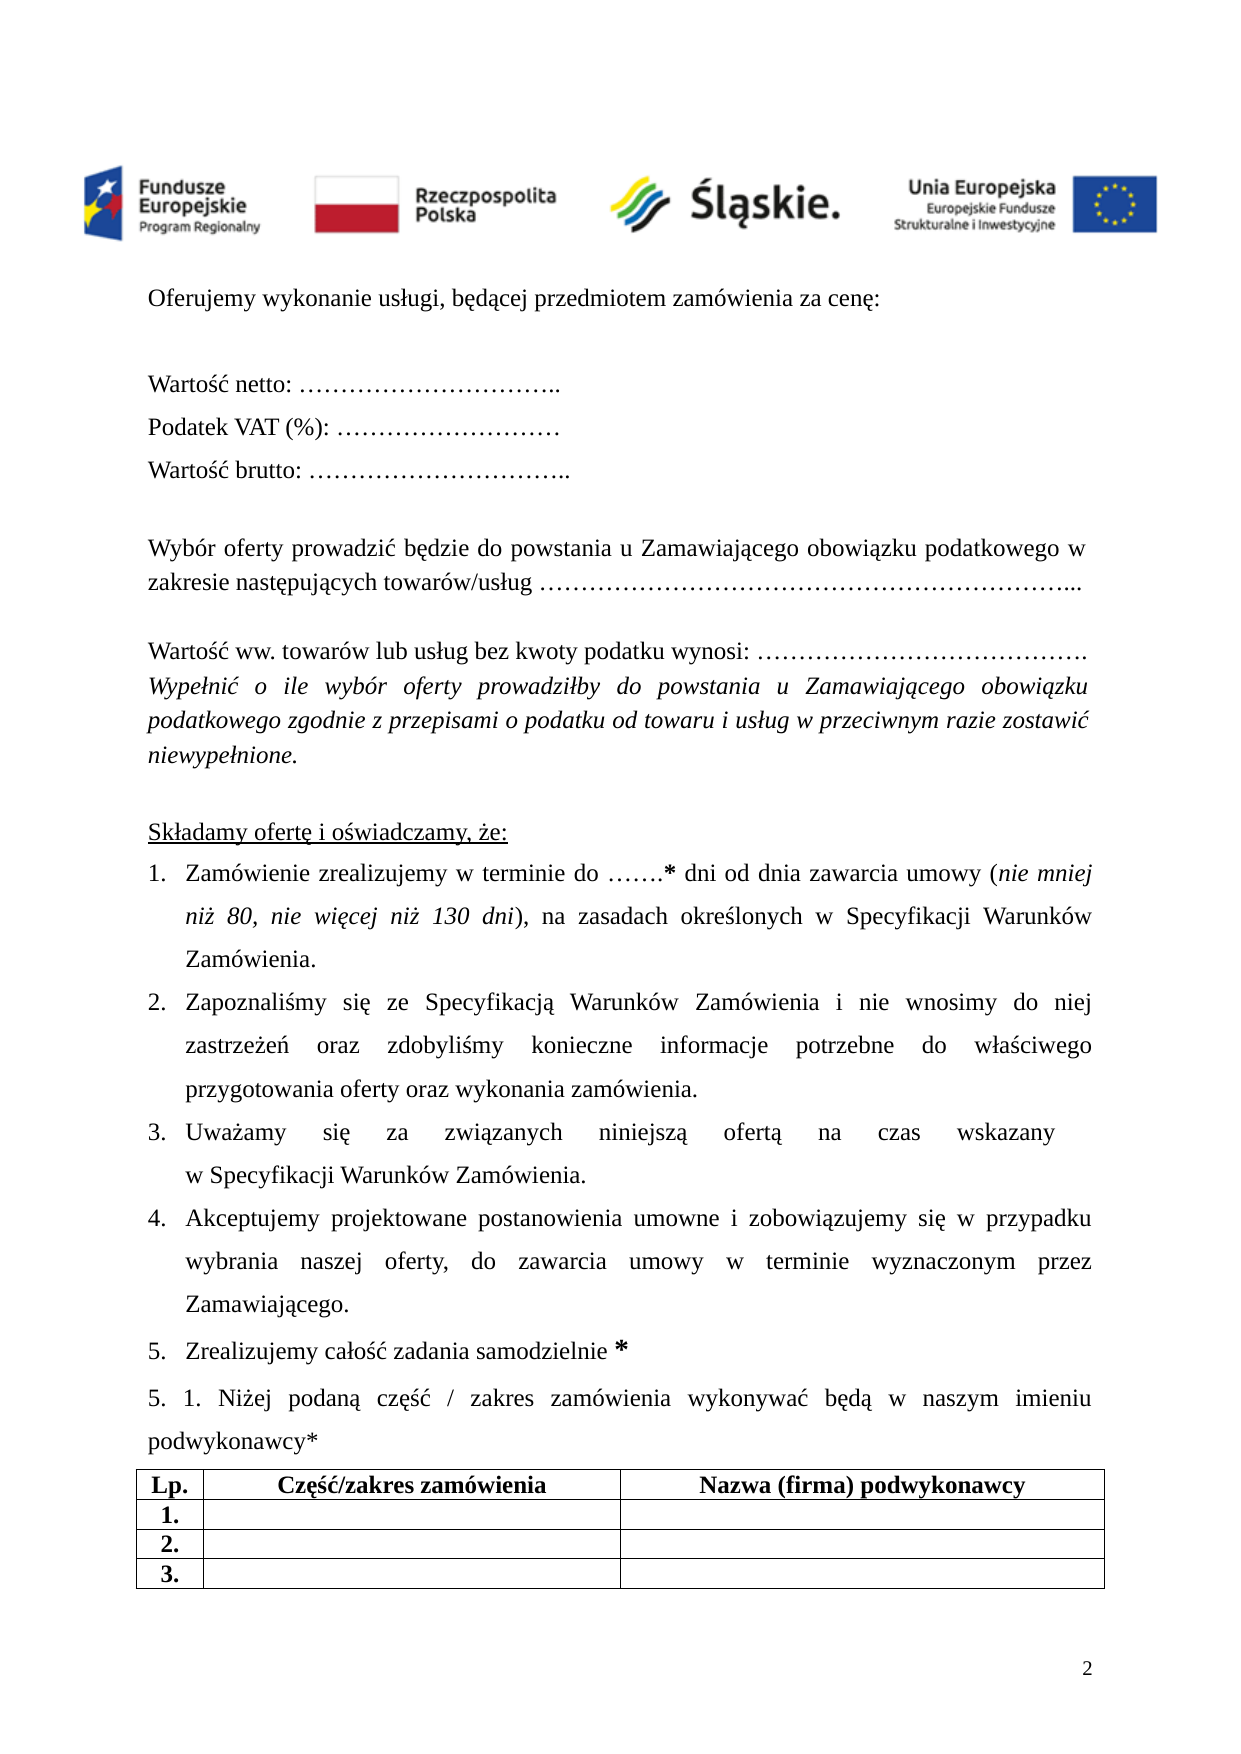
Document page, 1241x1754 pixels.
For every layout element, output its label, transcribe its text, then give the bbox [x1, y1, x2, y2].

table_cell 2. [137, 1530, 203, 1558]
list Zamówienie zrealizujemy w terminie do …….* dni od dnia zawarcia umowy (nie mniej niż 80, nie więcej niż 130 dni), na zasadach określonych w Specyfikacji Warunków Zamówienia. [148, 858, 1092, 973]
text Składamy ofertę i oświadczamy, że: [148, 817, 1092, 846]
table_cell [204, 1559, 620, 1588]
text Wartość netto: ………………………….. [148, 369, 1092, 398]
text Wybór oferty prowadzić będzie do powstania u Zamawiającego obowiązku podatkowego w zakresie następujących towarów/usług ………………………………………………………... [148, 533, 1087, 596]
text Wartość brutto: ………………………….. [148, 455, 1092, 484]
list Zrealizujemy całość zadania samodzielnie * [148, 1332, 1092, 1366]
list Akceptujemy projektowane postanowienia umowne i zobowiązujemy się w przypadku wybrania naszej oferty, do zawarcia umowy w terminie wyznaczonym przez Zamawiającego. [148, 1203, 1092, 1318]
table_cell [621, 1500, 1104, 1528]
table_cell [621, 1559, 1104, 1588]
list Uważamy się za związanych niniejszą ofertą na czas wskazany w Specyfikacji Warunków Zamówienia. [148, 1117, 1092, 1189]
table_header Lp. [137, 1470, 203, 1499]
table_header Część/zakres zamówienia [204, 1470, 620, 1499]
table_cell 1. [137, 1500, 203, 1528]
text Podatek VAT (%): ……………………… [148, 412, 1092, 441]
text Wypełnić o ile wybór oferty prowadziłby do powstania u Zamawiającego obowiązku podatkowego zgodnie z przepisami o podatku od towaru i usług w przeciwnym razie zostawić niewypełnione. [148, 671, 1089, 768]
text Wartość ww. towarów lub usług bez kwoty podatku wynosi: …………………………………. [148, 636, 1089, 665]
list Zapoznaliśmy się ze Specyfikacją Warunków Zamówienia i nie wnosimy do niej zastrzeżeń oraz zdobyliśmy konieczne informacje potrzebne do właściwego przygotowania oferty oraz wykonania zamówienia. [148, 987, 1092, 1102]
table_cell [204, 1500, 620, 1528]
text 5. 1. Niżej podaną część / zakres zamówienia wykonywać będą w naszym imieniu podwykonawcy* [148, 1383, 1092, 1454]
table_cell [204, 1530, 620, 1558]
picture [83, 147, 1158, 269]
text Oferujemy wykonanie usługi, będącej przedmiotem zamówienia za cenę: [148, 269, 1092, 311]
table_cell 3. [137, 1559, 203, 1588]
table_header Nazwa (firma) podwykonawcy [621, 1470, 1104, 1499]
table_cell [621, 1530, 1104, 1558]
